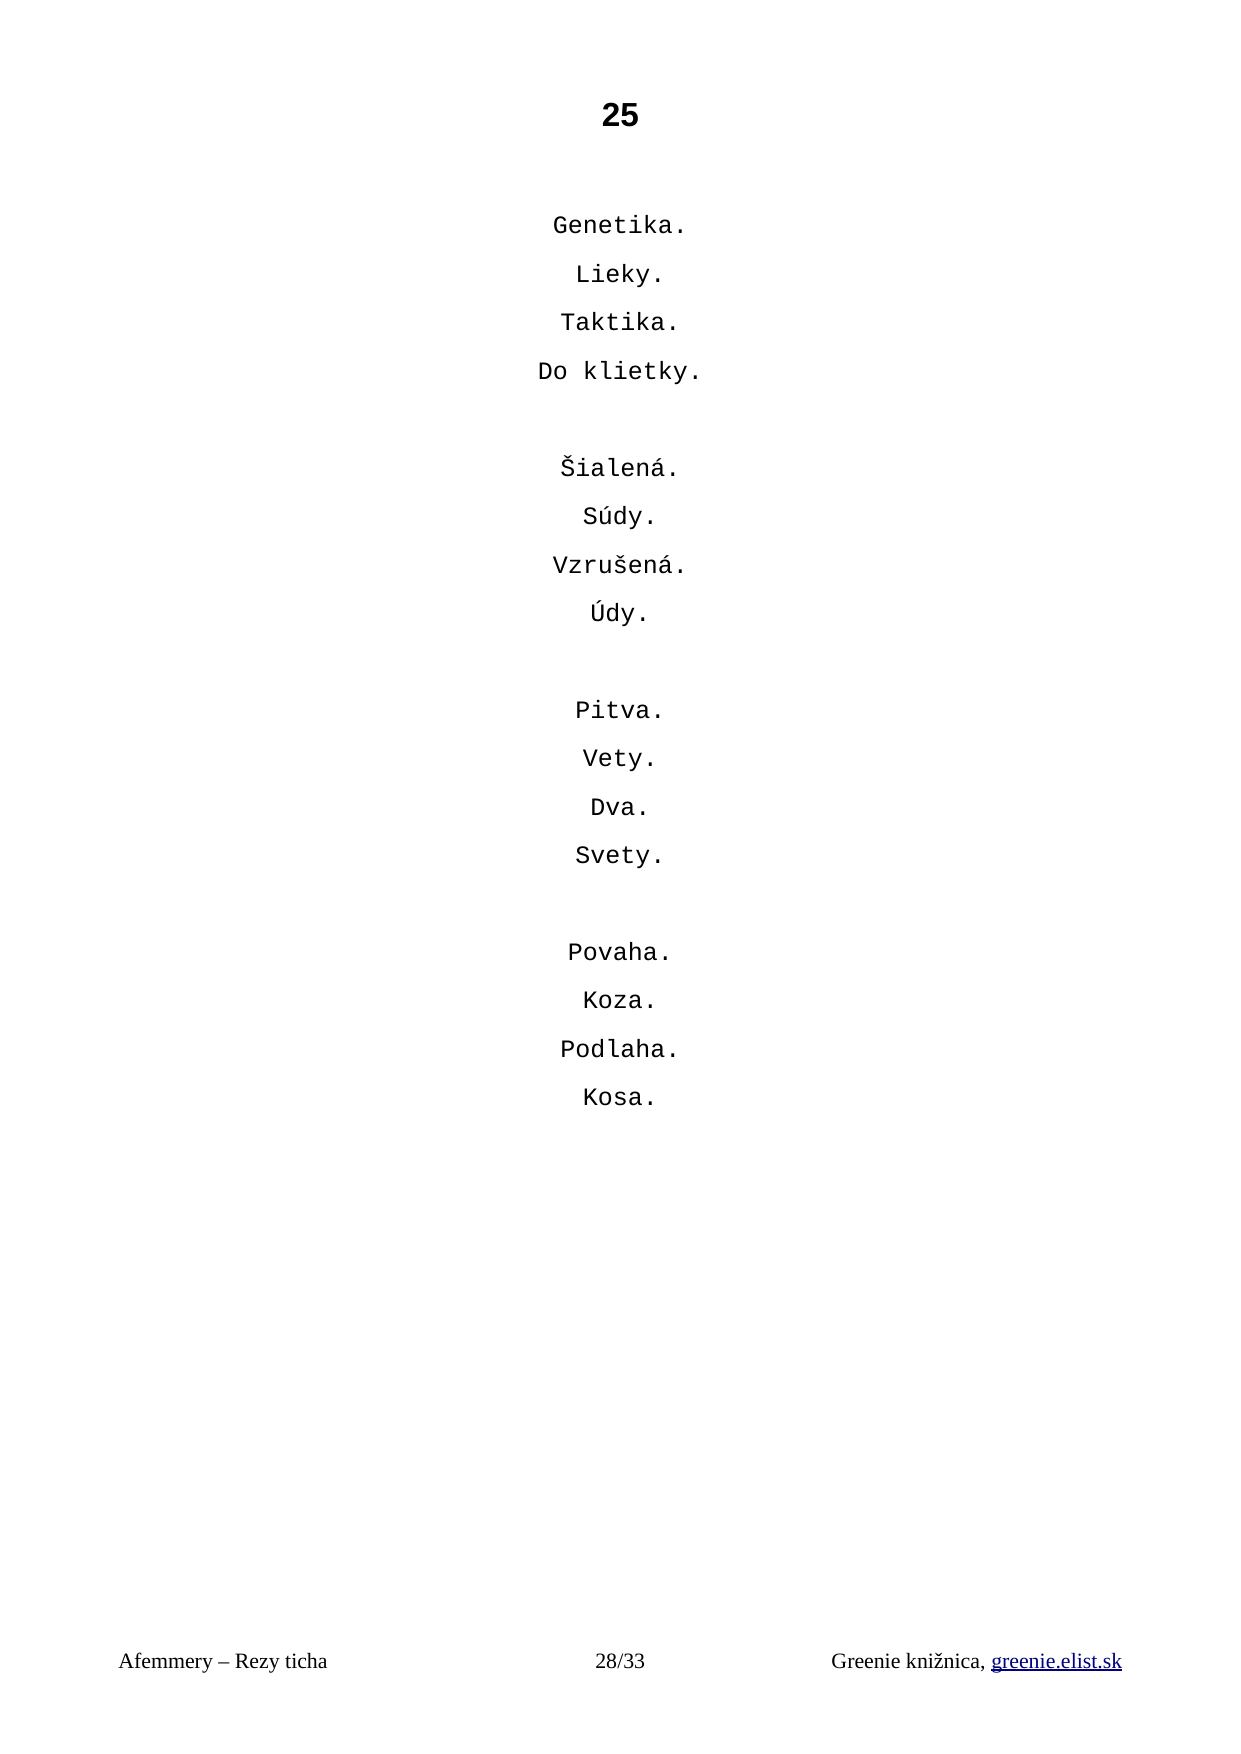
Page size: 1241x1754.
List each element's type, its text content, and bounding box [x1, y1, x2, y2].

text Do klietky. [106, 358, 1134, 387]
text Podlaha. [106, 1037, 1134, 1065]
text Vzrušená. [106, 552, 1134, 581]
text Šialená. [106, 455, 1134, 484]
text Genetika. [106, 213, 1134, 241]
text Pitva. [106, 697, 1134, 726]
text Svety. [106, 843, 1134, 871]
text Taktika. [106, 310, 1134, 338]
text Kosa. [106, 1085, 1134, 1113]
text Vety. [106, 746, 1134, 774]
text Koza. [106, 988, 1134, 1016]
text Súdy. [106, 504, 1134, 532]
subtitle 25 [106, 94, 1134, 133]
text Povaha. [106, 940, 1134, 968]
text Údy. [106, 601, 1134, 629]
text Lieky. [106, 262, 1134, 290]
text Dva. [106, 794, 1134, 823]
